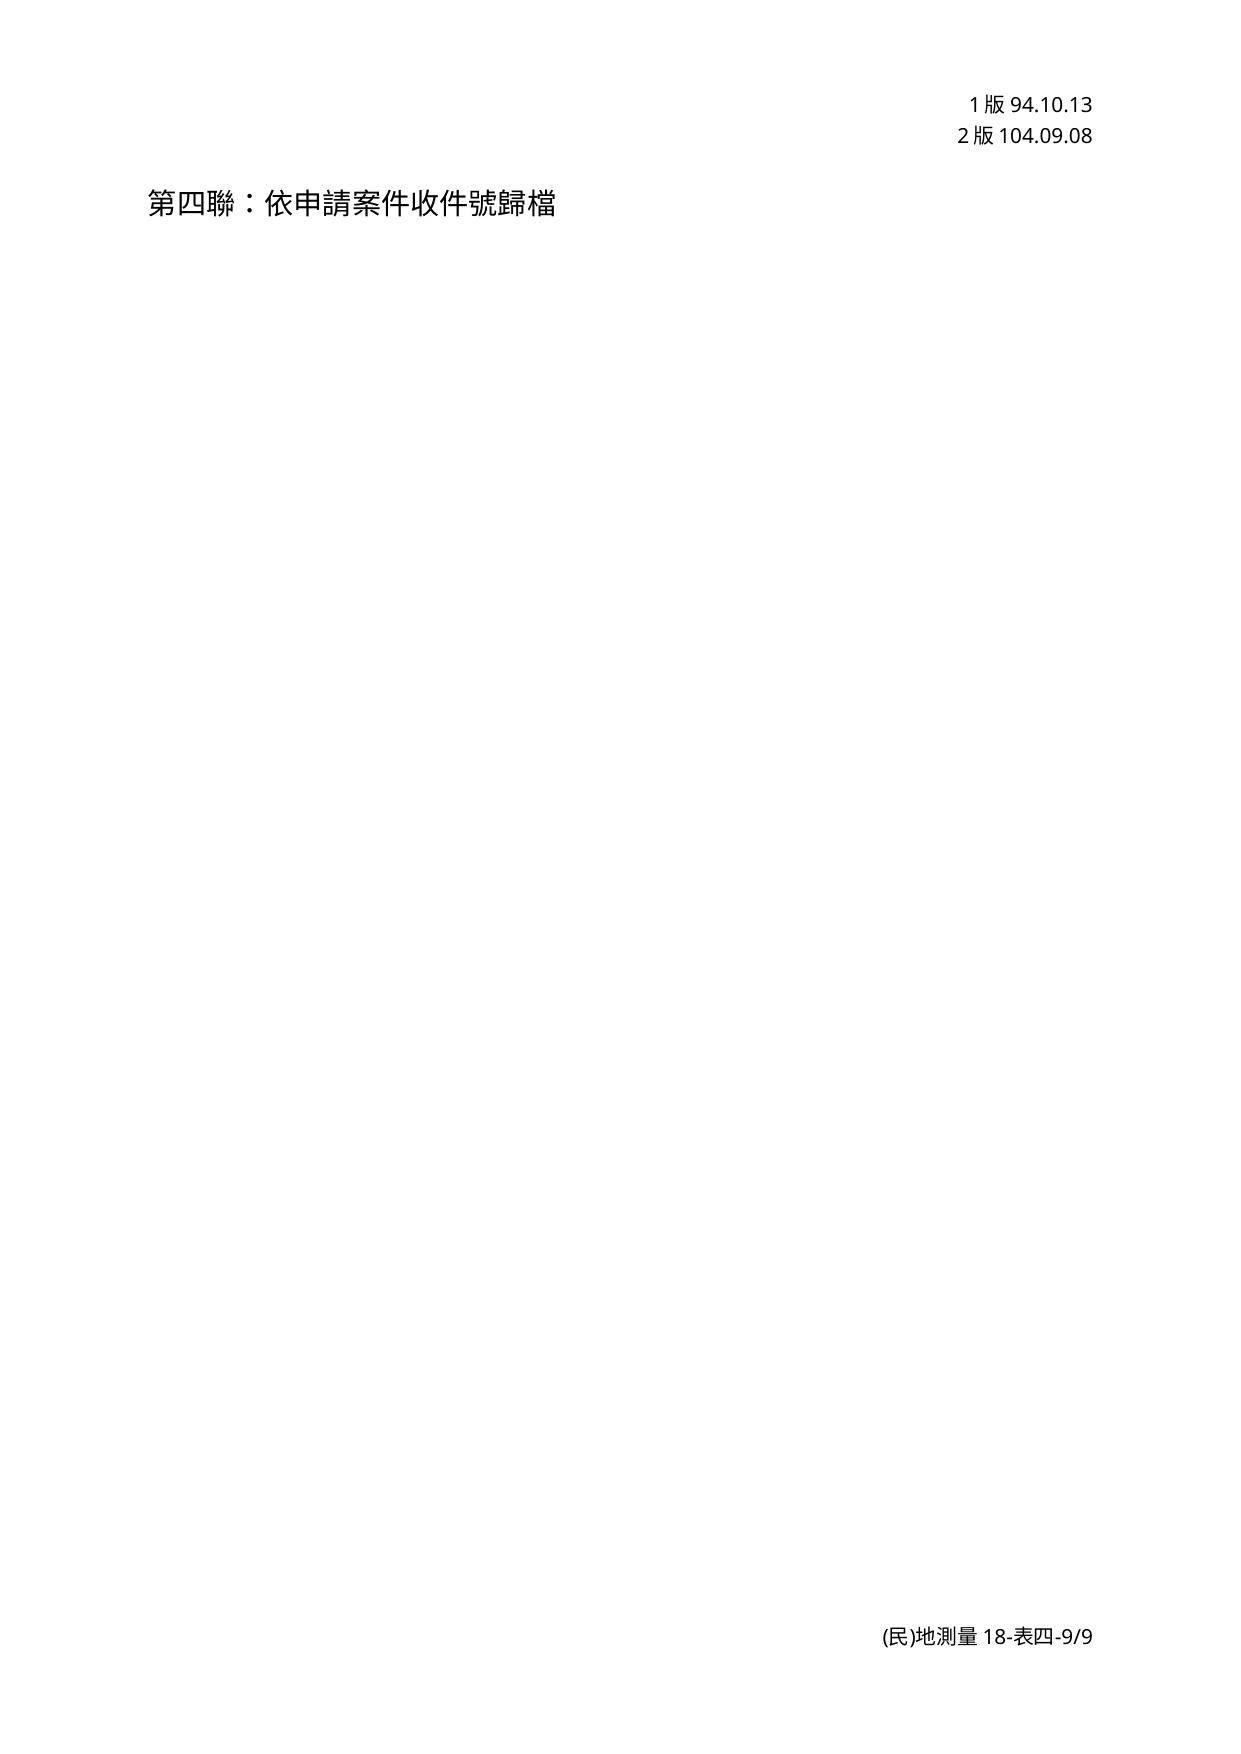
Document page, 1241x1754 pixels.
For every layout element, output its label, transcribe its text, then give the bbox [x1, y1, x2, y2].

text 第四聯：依申請案件收件號歸檔 [148, 164, 1092, 239]
